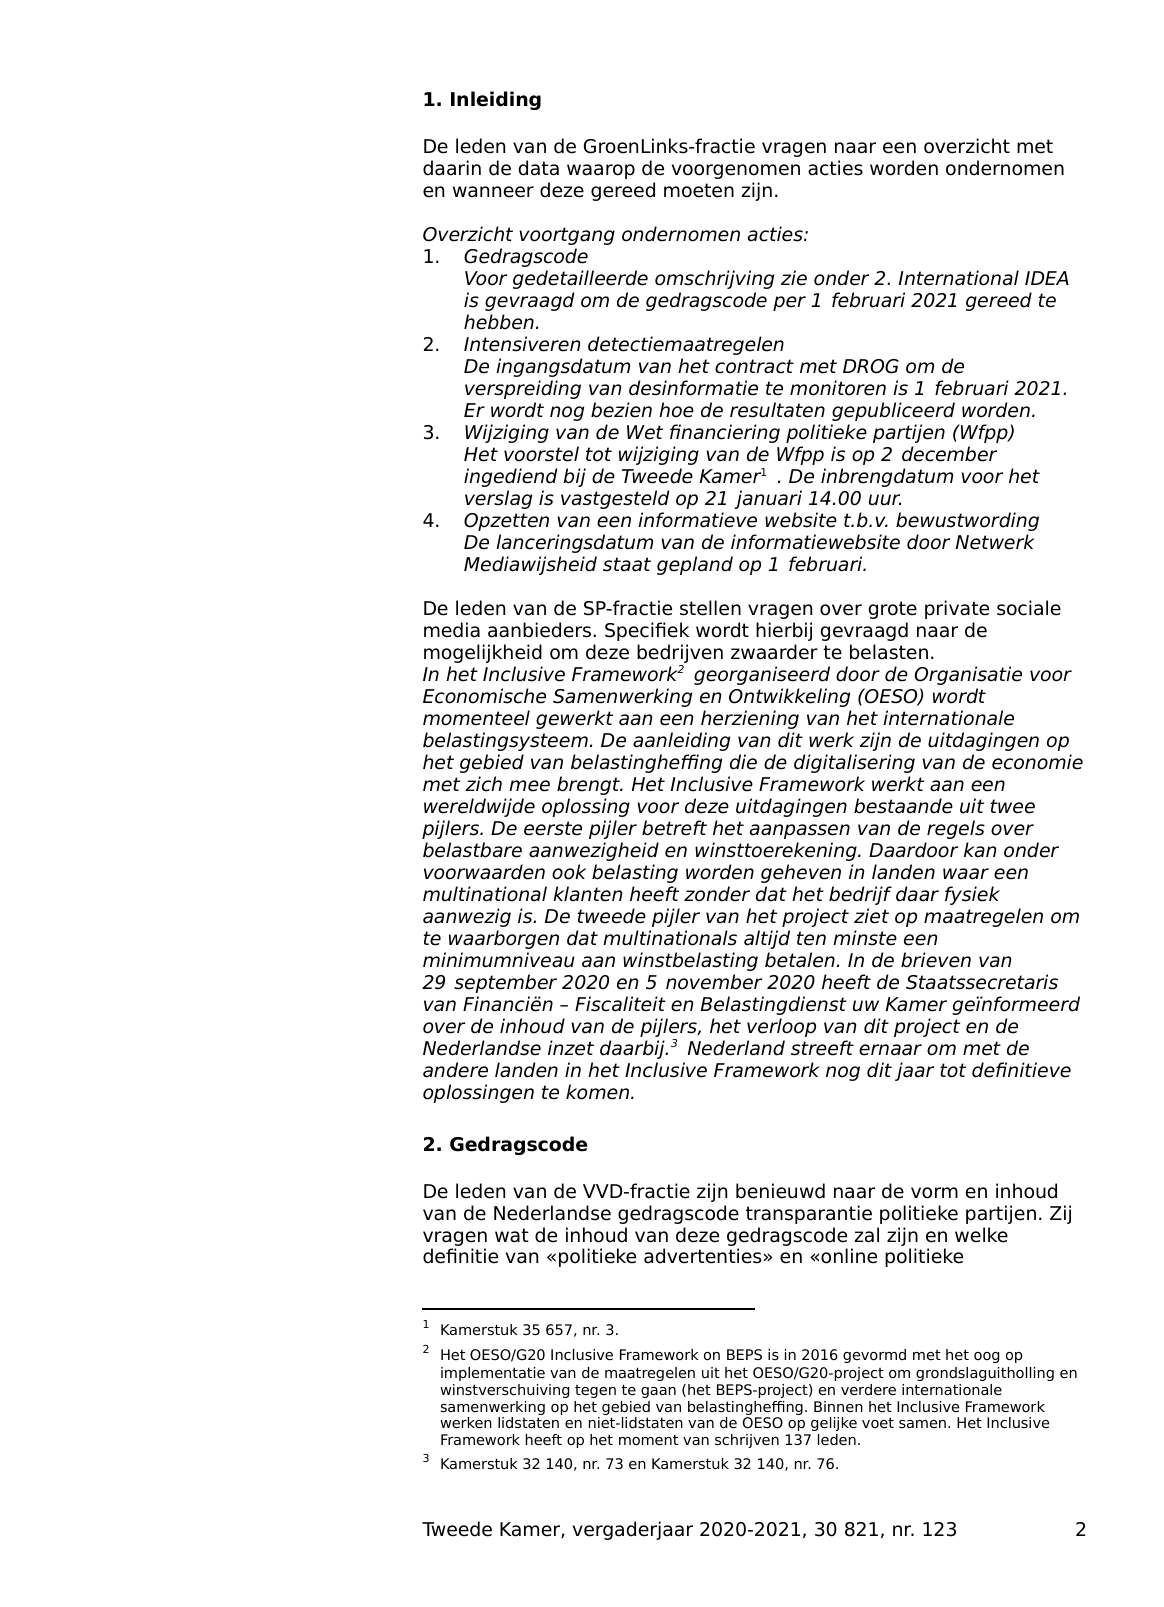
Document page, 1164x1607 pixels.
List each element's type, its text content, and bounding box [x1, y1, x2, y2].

text Voor gedetailleerde omschrijving zie onder 2. International IDEA is gevraagd om de gedragscode per 1 februari 2021 gereed te hebben. [464, 268, 1087, 334]
subtitle 2. Gedragscode [422, 1133, 1087, 1156]
text Het OESO/G20 Inclusive Framework on BEPS is in 2016 gevormd met het oog op implementatie van de maatregelen uit het OESO/G20-project om grondslaguitholling en winstverschuiving tegen te gaan (het BEPS-project) en verdere internationale samenwerking op het gebied van belastingheffing. Binnen het Inclusive Framework werken lidstaten en niet-lidstaten van de OESO op gelijke voet samen. Het Inclusive Framework heeft op het moment van schrijven 137 leden. [422, 1343, 1087, 1449]
text De leden van de SP-fractie stellen vragen over grote private sociale media aanbieders. Specifiek wordt hierbij gevraagd naar de mogelijkheid om deze bedrijven zwaarder te belasten. [422, 598, 1087, 664]
text De leden van de VVD-fractie zijn benieuwd naar de vorm en inhoud van de Nederlandse gedragscode transparantie politieke partijen. Zij vragen wat de inhoud van deze gedragscode zal zijn en welke definitie van «politieke advertenties» en «online politieke [422, 1181, 1087, 1268]
text De lanceringsdatum van de informatiewebsite door Netwerk Mediawijsheid staat gepland op 1 februari. [464, 532, 1087, 576]
text 2. Intensiveren detectiemaatregelen [422, 334, 1087, 356]
text Kamerstuk 32 140, nr. 73 en Kamerstuk 32 140, nr. 76. [422, 1452, 1087, 1474]
text De leden van de GroenLinks-fractie vragen naar een overzicht met daarin de data waarop de voorgenomen acties worden ondernomen en wanneer deze gereed moeten zijn. [422, 136, 1087, 202]
text Overzicht voortgang ondernomen acties: [422, 224, 1087, 246]
text Kamerstuk 35 657, nr. 3. [422, 1318, 1087, 1340]
text De ingangsdatum van het contract met DROG om de verspreiding van desinformatie te monitoren is 1 februari 2021. Er wordt nog bezien hoe de resultaten gepubliceerd worden. [464, 356, 1087, 422]
text 3. Wijziging van de Wet financiering politieke partijen (Wfpp) [422, 422, 1087, 444]
text 1. Gedragscode [422, 246, 1087, 268]
text Het voorstel tot wijziging van de Wfpp is op 2 december ingediend bij de Tweede Kamer . De inbrengdatum voor het verslag is vastgesteld op 21 januari 14.00 uur. [464, 444, 1087, 510]
text In het Inclusive Framework georganiseerd door de Organisatie voor Economische Samenwerking en Ontwikkeling (OESO) wordt momenteel gewerkt aan een herziening van het internationale belastingsysteem. De aanleiding van dit werk zijn de uitdagingen op het gebied van belastingheffing die de digitalisering van de economie met zich mee brengt. Het Inclusive Framework werkt aan een wereldwijde oplossing voor deze uitdagingen bestaande uit twee pijlers. De eerste pijler betreft het aanpassen van de regels over belastbare aanwezigheid en winsttoerekening. Daardoor kan onder voorwaarden ook belasting worden geheven in landen waar een multinational klanten heeft zonder dat het bedrijf daar fysiek aanwezig is. De tweede pijler van het project ziet op maatregelen om te waarborgen dat multinationals altijd ten minste een minimumniveau aan winstbelasting betalen. In de brieven van 29 september 2020 en 5 november 2020 heeft de Staatssecretaris van Financiën – Fiscaliteit en Belastingdienst uw Kamer geïnformeerd over de inhoud van de pijlers, het verloop van dit project en de Nederlandse inzet daarbij. Nederland streeft ernaar om met de andere landen in het Inclusive Framework nog dit jaar tot definitieve oplossingen te komen. [422, 664, 1087, 1103]
text 4. Opzetten van een informatieve website t.b.v. bewustwording [422, 510, 1087, 532]
subtitle 1. Inleiding [422, 89, 1087, 111]
